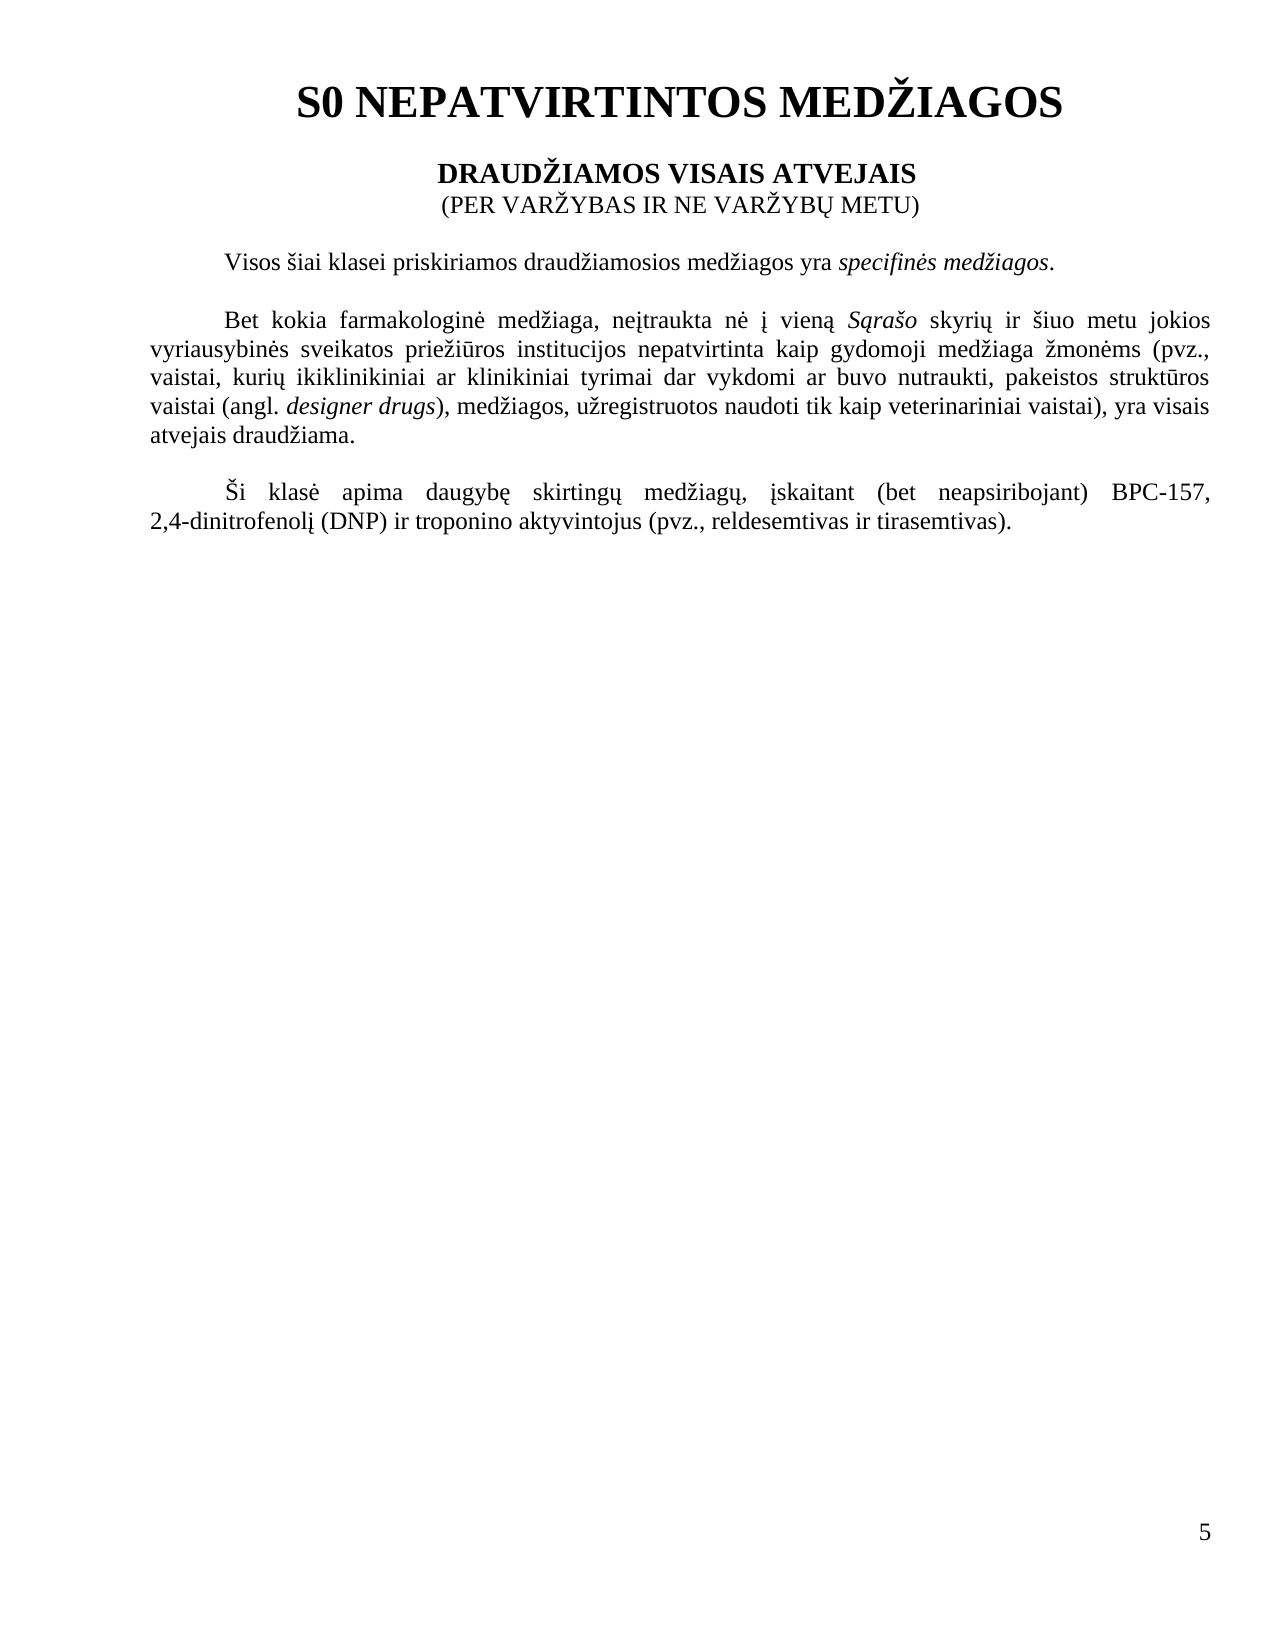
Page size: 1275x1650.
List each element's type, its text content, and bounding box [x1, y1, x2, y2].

text (PER VARŽYBAS IR NE VARŽYBŲ METU) [150, 190, 1211, 219]
text DRAUDŽIAMOS VISAIS ATVEJAIS [150, 156, 1211, 190]
text Ši klasė apima daugybę skirtingų medžiagų, įskaitant (bet neapsiribojant) BPC-157, 2,4‑dinitrofenolį (DNP) ir troponino aktyvintojus (pvz., reldesemtivas ir tirasemtivas). [150, 477, 1211, 535]
text S0 NEPATVIRTINTOS MEDŽIAGOS [150, 75, 1211, 128]
text Visos šiai klasei priskiriamos draudžiamosios medžiagos yra specifinės medžiagos. [150, 247, 1211, 276]
text Bet kokia farmakologinė medžiaga, neįtraukta nė į vieną Sąrašo skyrių ir šiuo metu jokios vyriausybinės sveikatos priežiūros institucijos nepatvirtinta kaip gydomoji medžiaga žmonėms (pvz., vaistai, kurių ikiklinikiniai ar klinikiniai tyrimai dar vykdomi ar buvo nutraukti, pakeistos struktūros vaistai (angl. designer drugs), medžiagos, užregistruotos naudoti tik kaip veterinariniai vaistai), yra visais atvejais draudžiama. [150, 305, 1211, 449]
